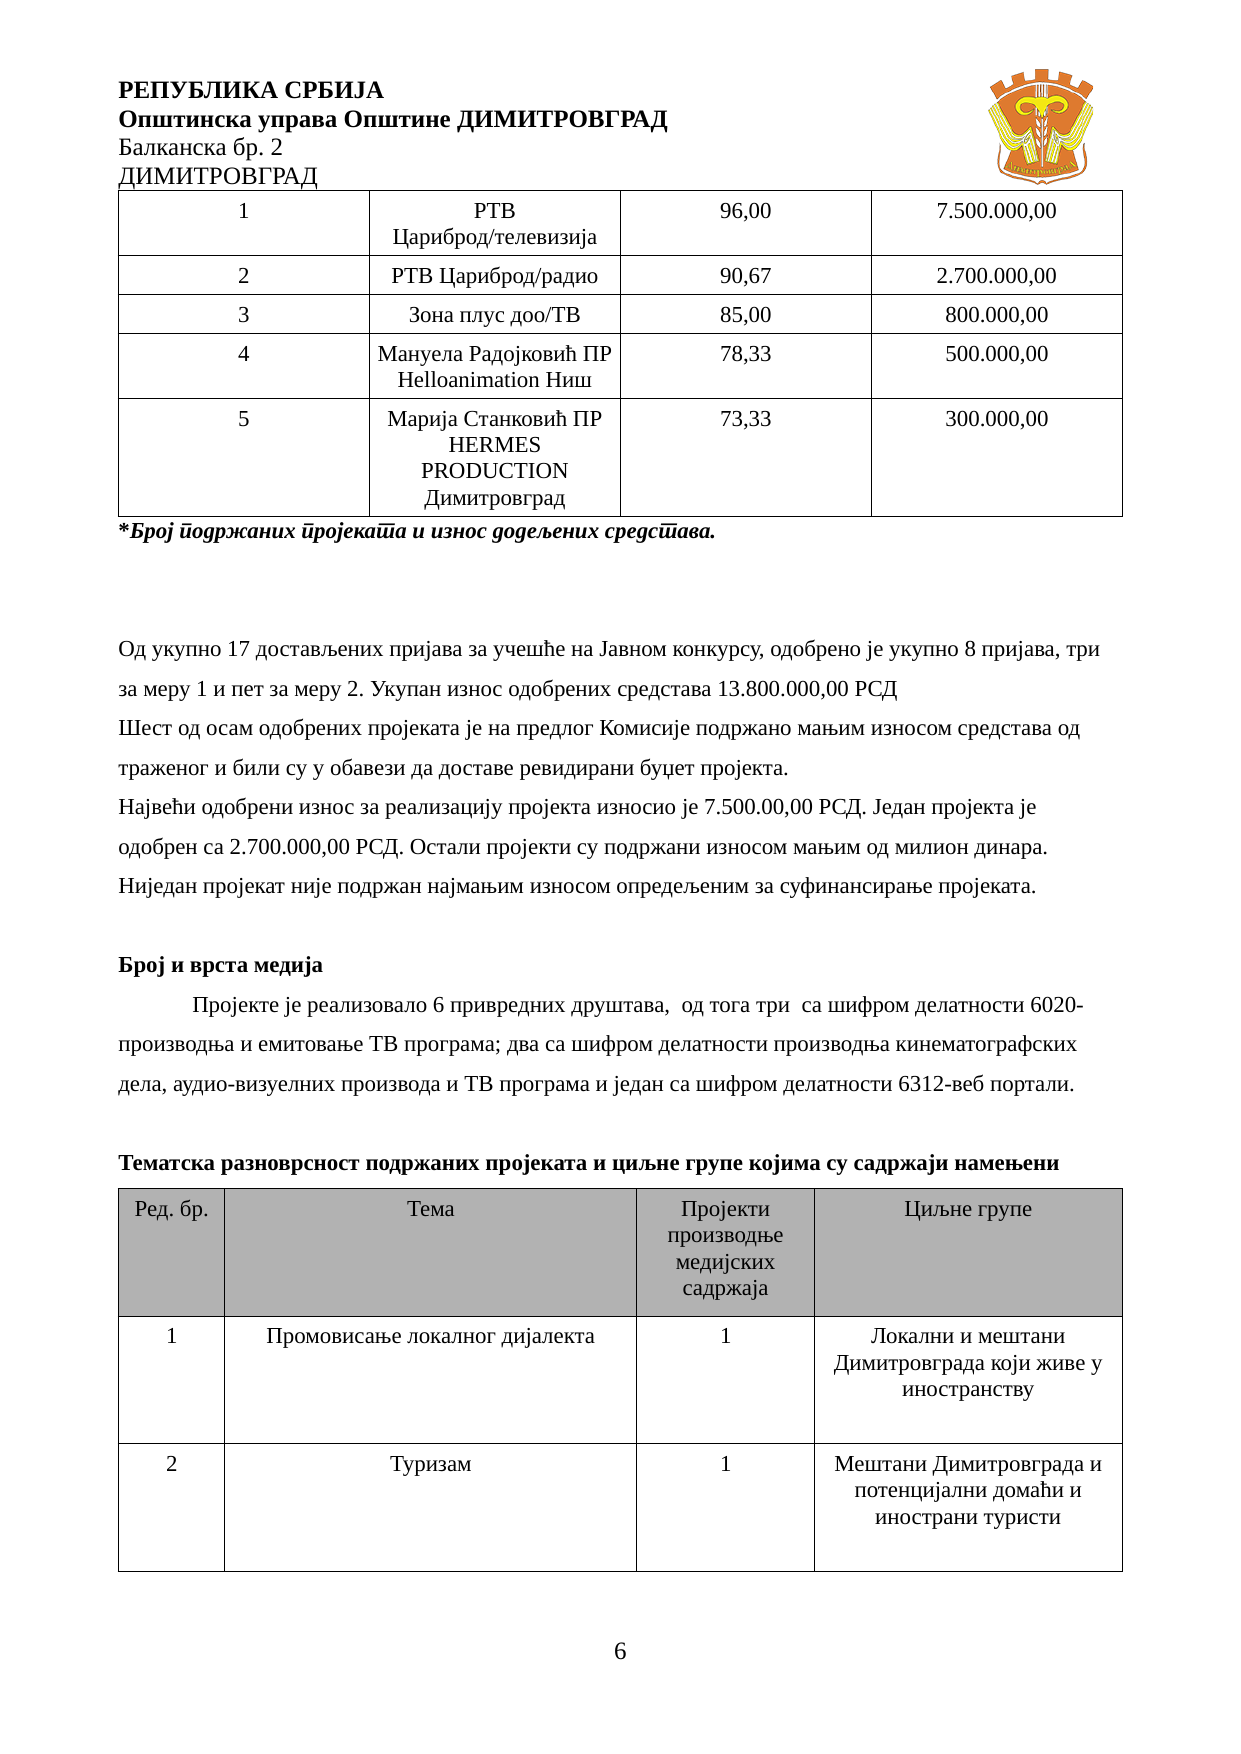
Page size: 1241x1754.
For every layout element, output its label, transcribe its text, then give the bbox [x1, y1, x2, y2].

text Број и врста медија [118, 951, 1122, 978]
table_cell 2 [119, 1444, 224, 1571]
table_cell 2.700.000,00 [872, 256, 1122, 294]
table_cell 800.000,00 [872, 295, 1122, 333]
table_cell 78,33 [621, 334, 871, 398]
table_cell Марија Станковић ПР HERMES PRODUCTION Димитровград [370, 399, 620, 516]
table_cell 5 [119, 399, 369, 516]
table_cell 1 [119, 1317, 224, 1443]
table_cell 1 [637, 1317, 814, 1443]
table_cell 1 [637, 1444, 814, 1571]
table_header Циљне групе [815, 1189, 1122, 1316]
table_cell Промовисање локалног дијалекта [225, 1317, 636, 1443]
table_cell 7.500.000,00 [872, 191, 1122, 255]
text Од укупно 17 достављених пријава за учешће на Јавном конкурсу, одобрено је укупно 8 пријава, три за меру 1 и пет за меру 2. Укупан износ одобрених средстава 13.800.000,00 РСД [118, 636, 1122, 701]
table_cell РТВ Цариброд/радио [370, 256, 620, 294]
table_cell 500.000,00 [872, 334, 1122, 398]
table_cell Локални и мештани Димитровграда који живе у иностранству [815, 1317, 1122, 1443]
text *Број подржаних пројеката и износ додељених средстава. [118, 517, 1122, 543]
table_cell 85,00 [621, 295, 871, 333]
table_cell 1 [119, 191, 369, 255]
table_cell Мануела Радојковић ПР Helloanimation Ниш [370, 334, 620, 398]
text Тематска разноврсност подржаних пројеката и циљне групе којима су садржаји намењени [118, 1149, 1122, 1175]
text Шест од осам одобрених пројеката је на предлог Комисије подржано мањим износом средстава од траженог и били су у обавези да доставе ревидирани буџет пројекта. [118, 714, 1122, 780]
table_cell РТВ Цариброд/телевизија [370, 191, 620, 255]
table_cell 300.000,00 [872, 399, 1122, 516]
table_header Тема [225, 1189, 636, 1316]
table_header Ред. бр. [119, 1189, 224, 1316]
table_header Пројекти производње медијских садржаја [637, 1189, 814, 1316]
table_cell 3 [119, 295, 369, 333]
text Пројекте је реализовало 6 привредних друштава, од тога три са шифром делатности 6020-производња и емитовање ТВ програма; два са шифром делатности производња кинематографских дела, аудио-визуелних производа и ТВ програма и један са шифром делатности 6312-веб портали. [118, 991, 1122, 1096]
table_cell Зона плус доо/ТВ [370, 295, 620, 333]
table_cell 96,00 [621, 191, 871, 255]
table_cell 73,33 [621, 399, 871, 516]
table_cell 90,67 [621, 256, 871, 294]
table_cell Туризам [225, 1444, 636, 1571]
text Највећи одобрени износ за реализацију пројекта износио је 7.500.00,00 РСД. Један пројекта је одобрен са 2.700.000,00 РСД. Остали пројекти су подржани износом мањим од милион динара. Ниједан пројекат није подржан најмањим износом опредељеним за суфинансирање пројеката. [118, 793, 1122, 899]
table_cell 2 [119, 256, 369, 294]
table_cell Мештани Димитровграда и потенцијални домаћи и инострани туристи [815, 1444, 1122, 1571]
table_cell 4 [119, 334, 369, 398]
